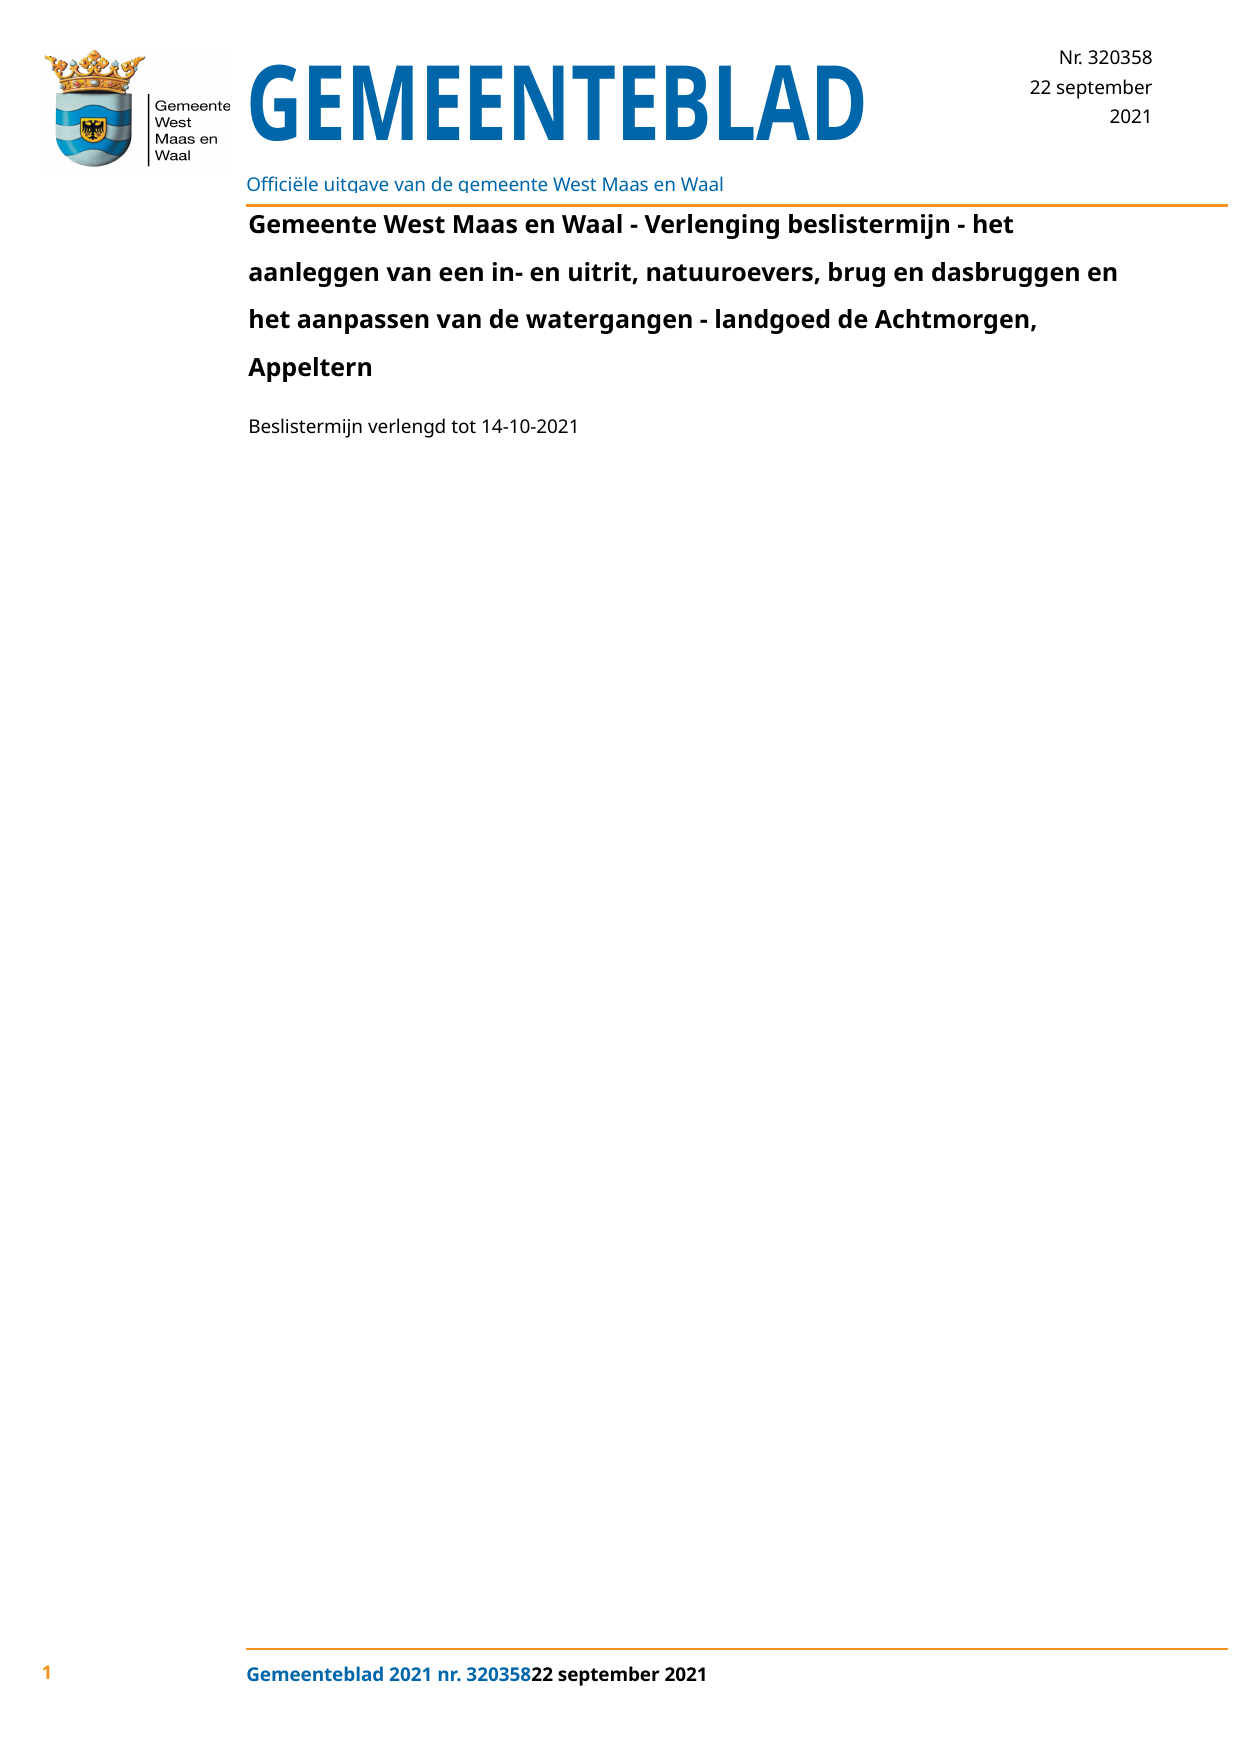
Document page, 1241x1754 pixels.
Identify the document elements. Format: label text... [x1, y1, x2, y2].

text Beslistermijn verlengd tot 14-10-2021 [248, 413, 1152, 439]
picture [41, 47, 231, 172]
text Gemeente West Maas en Waal - Verlenging beslistermijn - het aanleggen van een in- en uitrit, natuuroevers, brug en dasbruggen en het aanpassen van de watergangen - landgoed de Achtmorgen, Appeltern [248, 207, 1152, 384]
